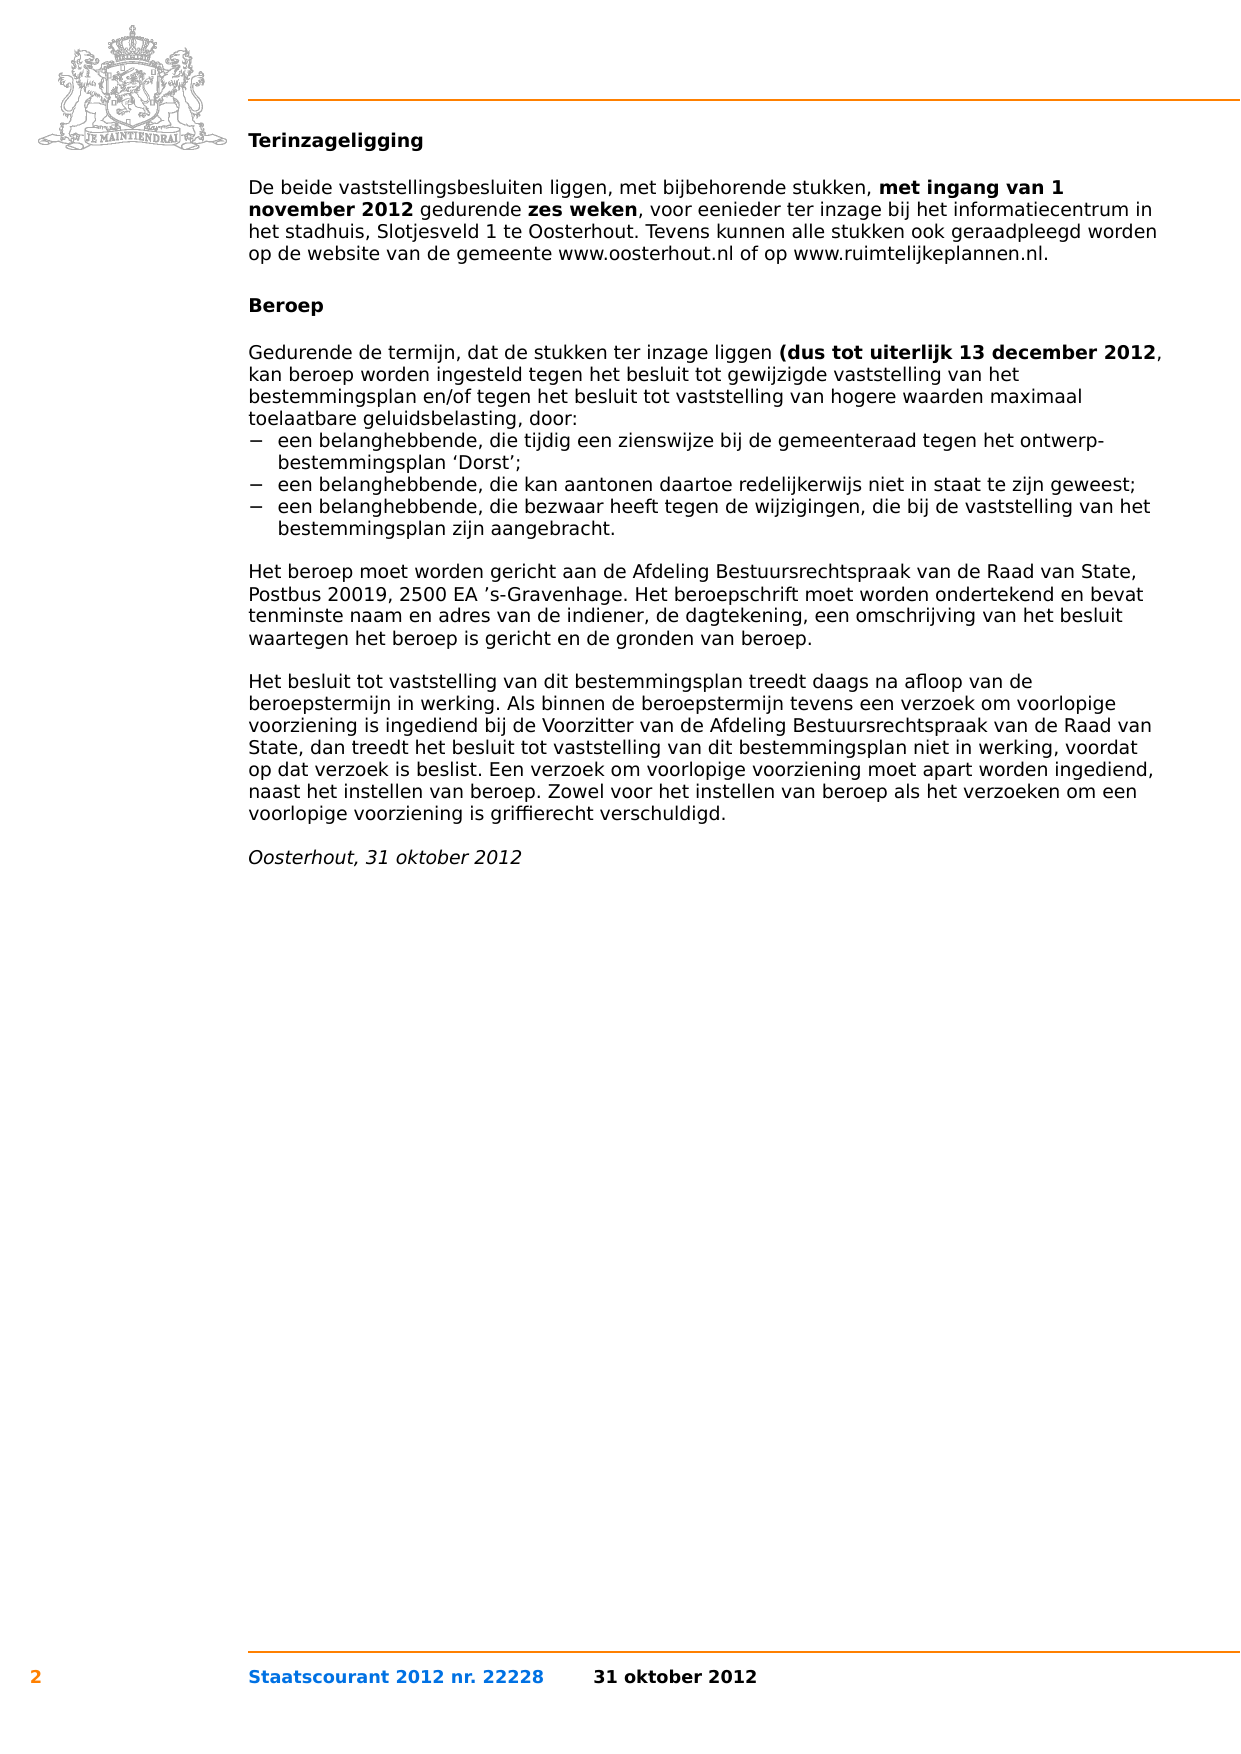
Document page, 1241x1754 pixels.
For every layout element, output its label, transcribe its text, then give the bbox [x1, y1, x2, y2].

text − een belanghebbende, die tijdig een zienswijze bij de gemeenteraad tegen het ontwerp-bestemmingsplan ‘Dorst’; [248, 430, 1163, 474]
subtitle Terinzageligging [248, 130, 1163, 152]
text De beide vaststellingsbesluiten liggen, met bijbehorende stukken, met ingang van 1 november 2012 gedurende zes weken, voor eenieder ter inzage bij het informatiecentrum in het stadhuis, Slotjesveld 1 te Oosterhout. Tevens kunnen alle stukken ook geraadpleegd worden op de website van de gemeente www.oosterhout.nl of op www.ruimtelijkeplannen.nl. [248, 177, 1163, 265]
text Het besluit tot vaststelling van dit bestemmingsplan treedt daags na afloop van de beroepstermijn in werking. Als binnen de beroepstermijn tevens een verzoek om voorlopige voorziening is ingediend bij de Voorzitter van de Afdeling Bestuursrechtspraak van de Raad van State, dan treedt het besluit tot vaststelling van dit bestemmingsplan niet in werking, voordat op dat verzoek is beslist. Een verzoek om voorlopige voorziening moet apart worden ingediend, naast het instellen van beroep. Zowel voor het instellen van beroep als het verzoeken om een voorlopige voorziening is griffierecht verschuldigd. [248, 671, 1163, 825]
text Het beroep moet worden gericht aan de Afdeling Bestuursrechtspraak van de Raad van State, Postbus 20019, 2500 EA ’s-Gravenhage. Het beroepschrift moet worden ondertekend en bevat tenminste naam en adres van de indiener, de dagtekening, een omschrijving van het besluit waartegen het beroep is gericht en de gronden van beroep. [248, 561, 1163, 649]
text Oosterhout, 31 oktober 2012 [248, 847, 1163, 869]
text Gedurende de termijn, dat de stukken ter inzage liggen (dus tot uiterlijk 13 december 2012, kan beroep worden ingesteld tegen het besluit tot gewijzigde vaststelling van het bestemmingsplan en/of tegen het besluit tot vaststelling van hogere waarden maximaal toelaatbare geluidsbelasting, door: [248, 342, 1163, 430]
text − een belanghebbende, die kan aantonen daartoe redelijkerwijs niet in staat te zijn geweest; [248, 474, 1163, 496]
subtitle Beroep [248, 295, 1163, 317]
text − een belanghebbende, die bezwaar heeft tegen de wijzigingen, die bij de vaststelling van het bestemmingsplan zijn aangebracht. [248, 496, 1163, 539]
picture [38, 25, 227, 150]
